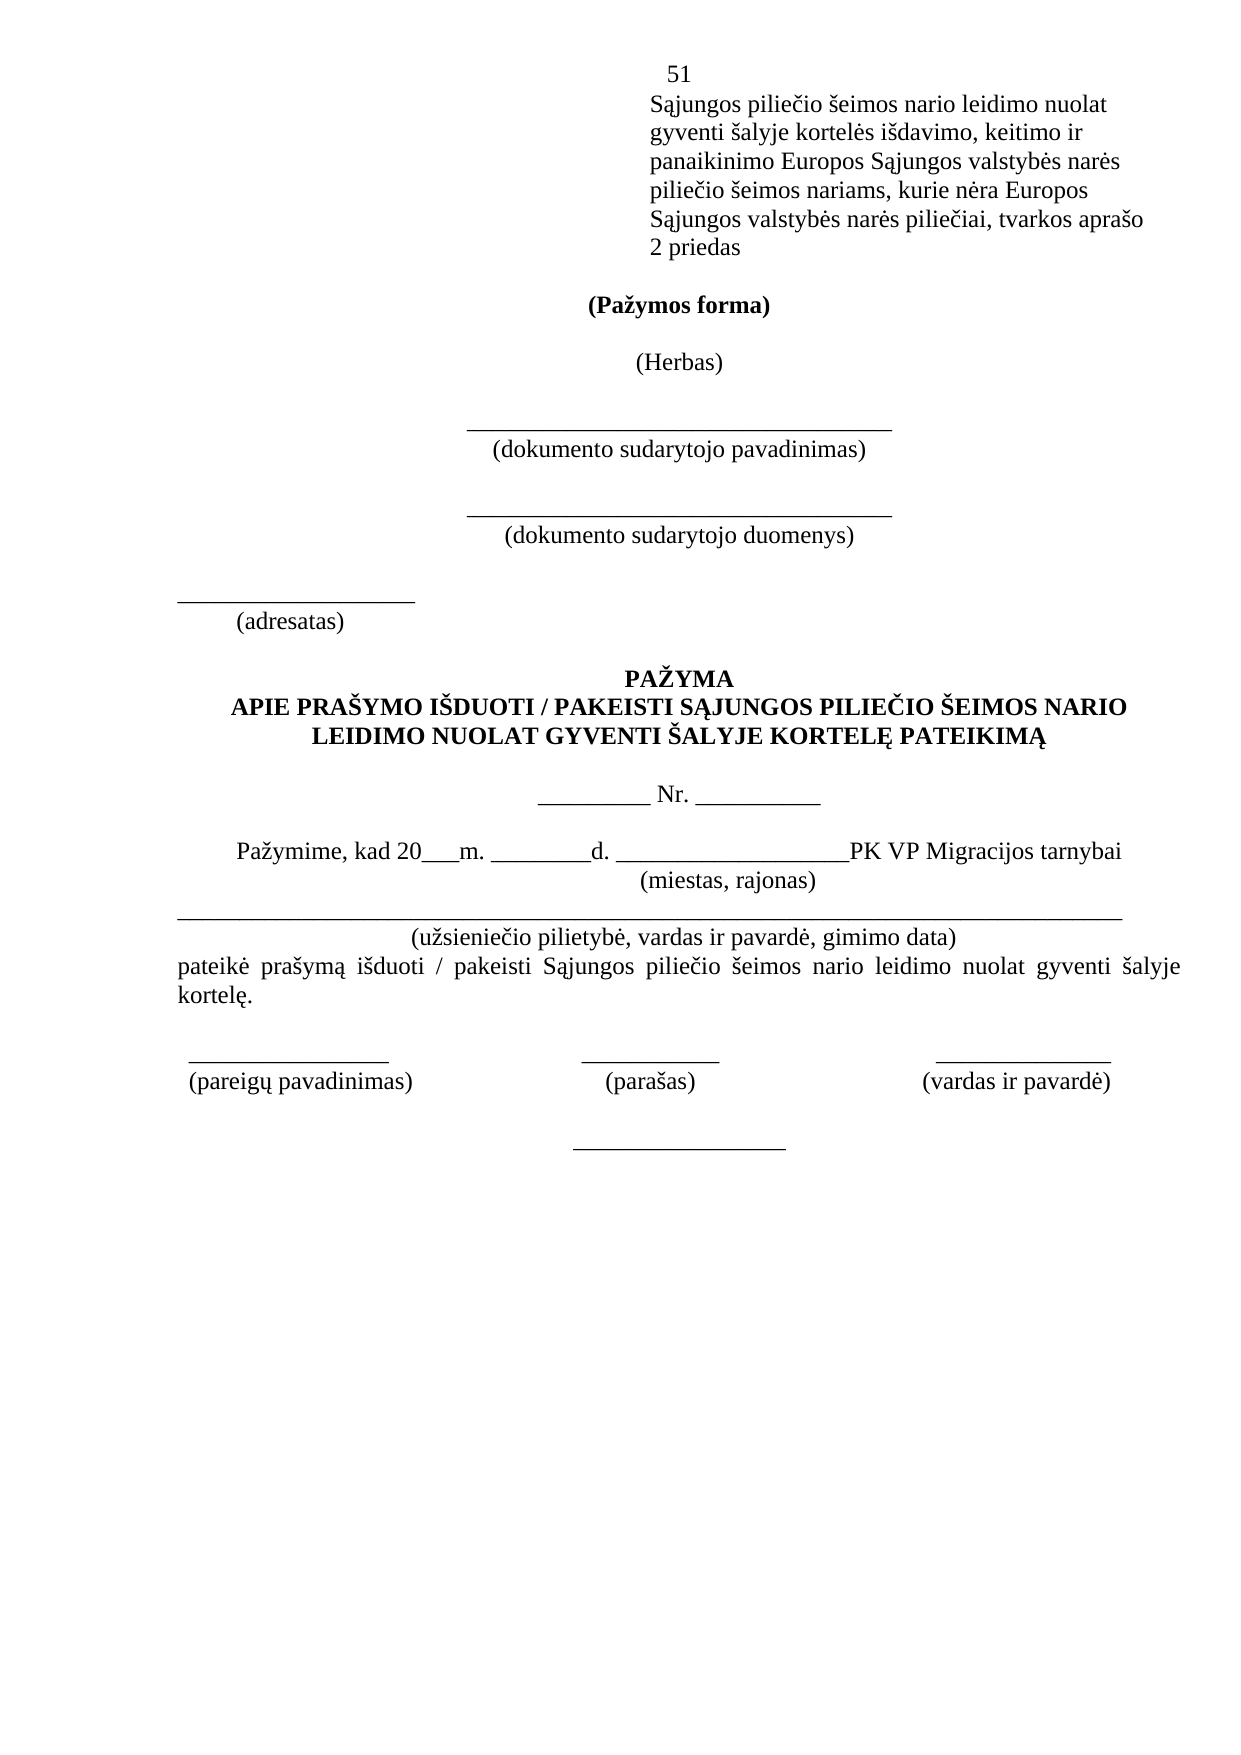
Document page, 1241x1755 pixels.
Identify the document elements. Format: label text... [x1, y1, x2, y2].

text (dokumento sudarytojo pavadinimas) [177, 434, 1181, 462]
text _________________ [177, 1124, 1181, 1152]
text ___________________ [177, 577, 1181, 606]
text 2 priedas [649, 232, 1181, 261]
text __________________________________ [177, 491, 1181, 520]
text (Herbas) [177, 347, 1181, 376]
text Pažymime, kad 20___m. ________d. PK VP Migracijos tarnybai [177, 836, 1181, 865]
text _ [177, 894, 1189, 922]
text _________ Nr. __________ [177, 779, 1181, 807]
text PAŽYMA [177, 664, 1181, 692]
text Sąjungos piliečio šeimos nario leidimo nuolat gyventi šalyje kortelės išdavimo, keitimo ir panaikinimo Europos Sąjungos valstybės narės piliečio šeimos nariams, kurie nėra Europos Sąjungos valstybės narės piliečiai, tvarkos aprašo [649, 89, 1181, 232]
text APIE PRAŠYMO IŠDUOTI / PAKEISTI SĄJUNGOS PILIEČIO ŠEIMOS NARIO leidimo nuolat GYVENTI šalyje kortelę PATEIKIMĄ [177, 692, 1181, 750]
text (miestas, rajonas) [640, 865, 1189, 894]
text (Pažymos forma) [177, 290, 1181, 319]
text (adresatas) [177, 606, 1181, 635]
table_header ______________ (vardas ir pavardė) [807, 1038, 1122, 1095]
table_header ___________ (parašas) [494, 1038, 807, 1095]
text (užsieniečio pilietybė, vardas ir pavardė, gimimo data) [177, 922, 1190, 951]
table_header ________________ (pareigų pavadinimas) [177, 1038, 494, 1095]
text (dokumento sudarytojo duomenys) [177, 520, 1181, 549]
text pateikė prašymą išduoti / pakeisti Sąjungos piliečio šeimos nario leidimo nuolat gyventi šalyje kortelę. [177, 951, 1181, 1009]
text __________________________________ [177, 405, 1181, 434]
